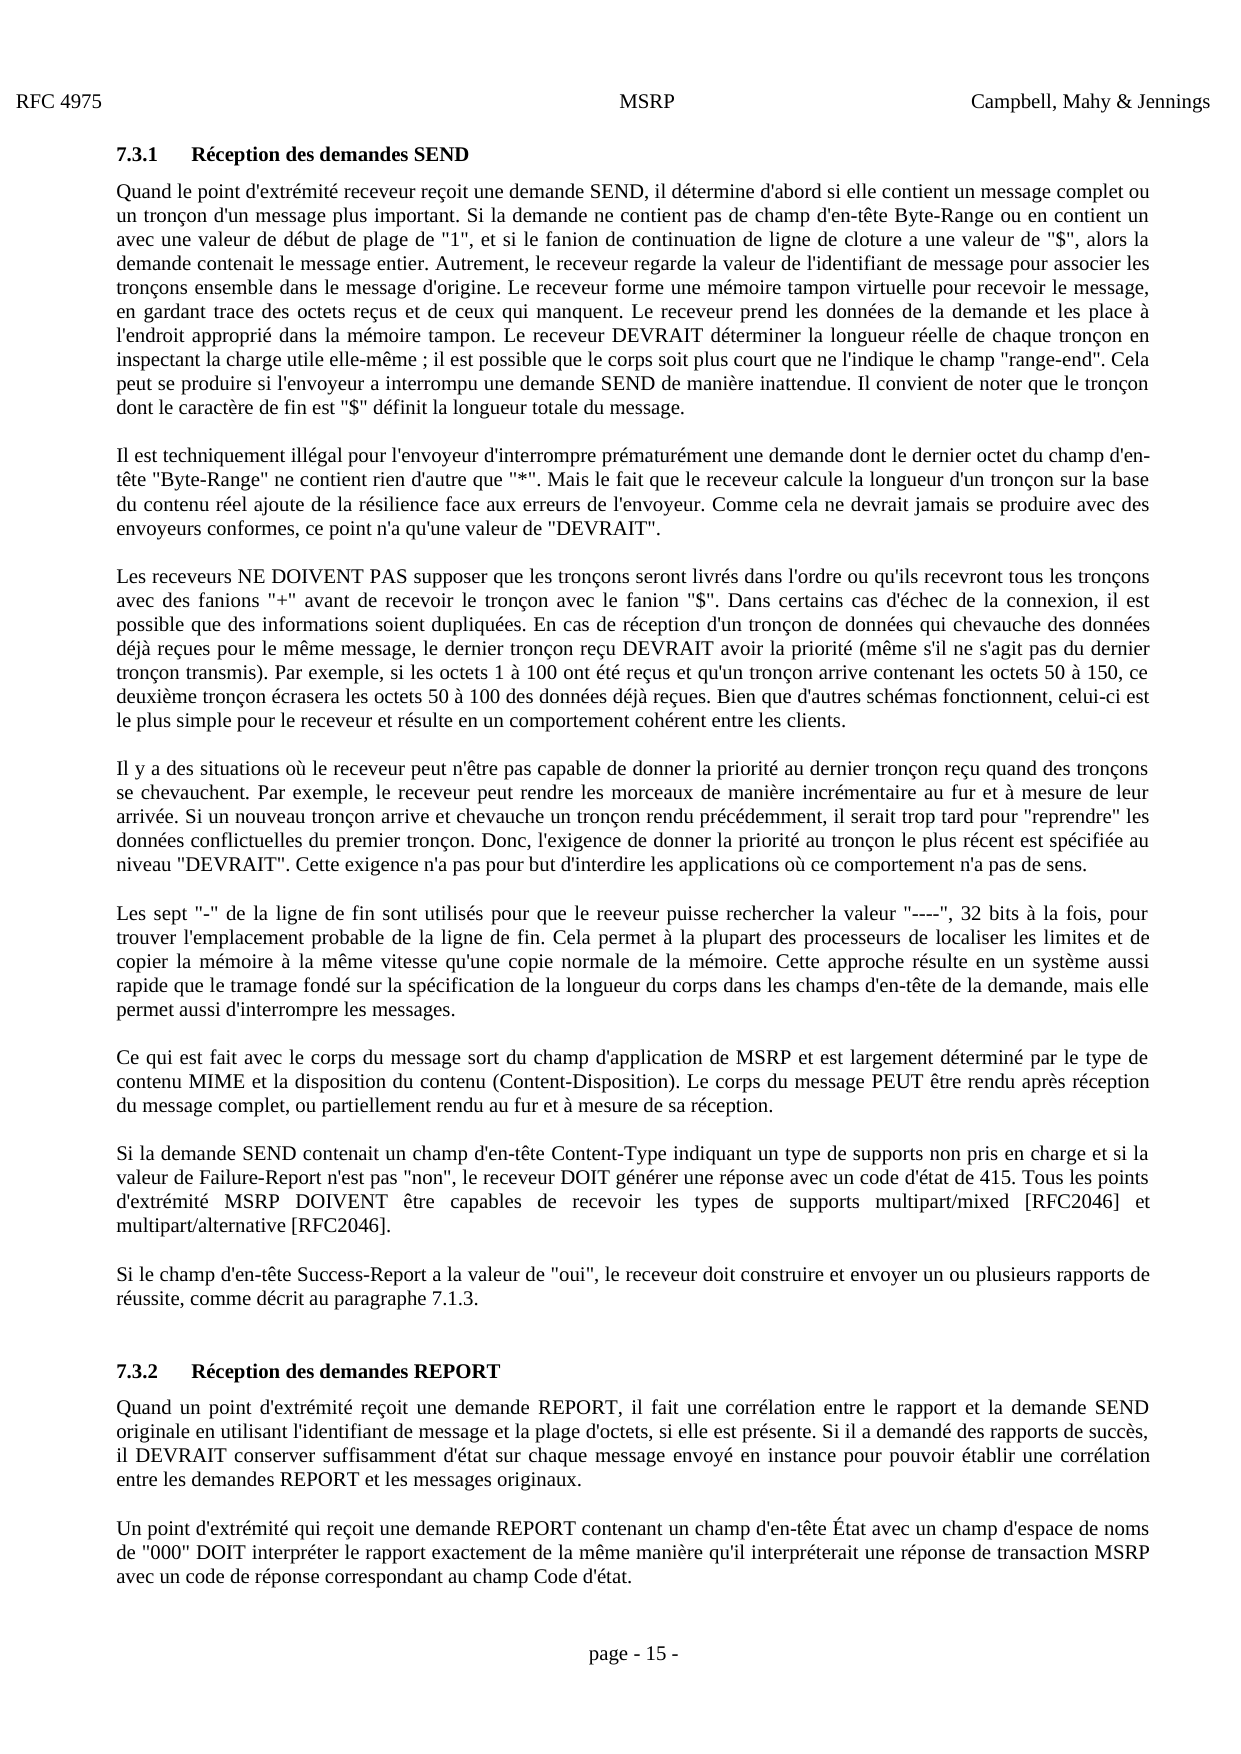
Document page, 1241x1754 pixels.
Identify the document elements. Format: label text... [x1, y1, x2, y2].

text Les sept "-" de la ligne de fin sont utilisés pour que le reeveur puisse rechercher la valeur "----", 32 bits à la fois, pour trouver l'emplacement probable de la ligne de fin. Cela permet à la plupart des processeurs de localiser les limites et de copier la mémoire à la même vitesse qu'une copie normale de la mémoire. Cette approche résulte en un système aussi rapide que le tramage fondé sur la spécification de la longueur du corps dans les champs d'en-tête de la demande, mais elle permet aussi d'interrompre les messages. [116, 901, 1151, 1021]
text Ce qui est fait avec le corps du message sort du champ d'application de MSRP et est largement déterminé par le type de contenu MIME et la disposition du contenu (Content-Disposition). Le corps du message PEUT être rendu après réception du message complet, ou partiellement rendu au fur et à mesure de sa réception. [116, 1045, 1151, 1117]
subtitle 7.3.1 Réception des demandes SEND [116, 142, 1151, 166]
text Les receveurs NE DOIVENT PAS supposer que les tronçons seront livrés dans l'ordre ou qu'ils recevront tous les tronçons avec des fanions "+" avant de recevoir le tronçon avec le fanion "$". Dans certains cas d'échec de la connexion, il est possible que des informations soient dupliquées. En cas de réception d'un tronçon de données qui chevauche des données déjà reçues pour le même message, le dernier tronçon reçu DEVRAIT avoir la priorité (même s'il ne s'agit pas du dernier tronçon transmis). Par exemple, si les octets 1 à 100 ont été reçus et qu'un tronçon arrive contenant les octets 50 à 150, ce deuxième tronçon écrasera les octets 50 à 100 des données déjà reçues. Bien que d'autres schémas fonctionnent, celui-ci est le plus simple pour le receveur et résulte en un comportement cohérent entre les clients. [116, 564, 1151, 732]
text Si la demande SEND contenait un champ d'en-tête Content-Type indiquant un type de supports non pris en charge et si la valeur de Failure-Report n'est pas "non", le receveur DOIT générer une réponse avec un code d'état de 415. Tous les points d'extrémité MSRP DOIVENT être capables de recevoir les types de supports multipart/mixed [RFC2046] et multipart/alternative [RFC2046]. [116, 1141, 1151, 1237]
text Si le champ d'en-tête Success-Report a la valeur de "oui", le receveur doit construire et envoyer un ou plusieurs rapports de réussite, comme décrit au paragraphe 7.1.3. [116, 1261, 1151, 1309]
text Quand le point d'extrémité receveur reçoit une demande SEND, il détermine d'abord si elle contient un message complet ou un tronçon d'un message plus important. Si la demande ne contient pas de champ d'en-tête Byte-Range ou en contient un avec une valeur de début de plage de "1", et si le fanion de continuation de ligne de cloture a une valeur de "$", alors la demande contenait le message entier. Autrement, le receveur regarde la valeur de l'identifiant de message pour associer les tronçons ensemble dans le message d'origine. Le receveur forme une mémoire tampon virtuelle pour recevoir le message, en gardant trace des octets reçus et de ceux qui manquent. Le receveur prend les données de la demande et les place à l'endroit approprié dans la mémoire tampon. Le receveur DEVRAIT déterminer la longueur réelle de chaque tronçon en inspectant la charge utile elle-même ; il est possible que le corps soit plus court que ne l'indique le champ "range-end". Cela peut se produire si l'envoyeur a interrompu une demande SEND de manière inattendue. Il convient de noter que le tronçon dont le caractère de fin est "$" définit la longueur totale du message. [116, 179, 1151, 419]
subtitle 7.3.2 Réception des demandes REPORT [116, 1359, 1151, 1383]
text Il y a des situations où le receveur peut n'être pas capable de donner la priorité au dernier tronçon reçu quand des tronçons se chevauchent. Par exemple, le receveur peut rendre les morceaux de manière incrémentaire au fur et à mesure de leur arrivée. Si un nouveau tronçon arrive et chevauche un tronçon rendu précédemment, il serait trop tard pour "reprendre" les données conflictuelles du premier tronçon. Donc, l'exigence de donner la priorité au tronçon le plus récent est spécifiée au niveau "DEVRAIT". Cette exigence n'a pas pour but d'interdire les applications où ce comportement n'a pas de sens. [116, 756, 1151, 876]
text Quand un point d'extrémité reçoit une demande REPORT, il fait une corrélation entre le rapport et la demande SEND originale en utilisant l'identifiant de message et la plage d'octets, si elle est présente. Si il a demandé des rapports de succès, il DEVRAIT conserver suffisamment d'état sur chaque message envoyé en instance pour pouvoir établir une corrélation entre les demandes REPORT et les messages originaux. [116, 1395, 1151, 1491]
text Il est techniquement illégal pour l'envoyeur d'interrompre prématurément une demande dont le dernier octet du champ d'en-tête "Byte-Range" ne contient rien d'autre que "*". Mais le fait que le receveur calcule la longueur d'un tronçon sur la base du contenu réel ajoute de la résilience face aux erreurs de l'envoyeur. Comme cela ne devrait jamais se produire avec des envoyeurs conformes, ce point n'a qu'une valeur de "DEVRAIT". [116, 443, 1151, 539]
text Un point d'extrémité qui reçoit une demande REPORT contenant un champ d'en-tête État avec un champ d'espace de noms de "000" DOIT interpréter le rapport exactement de la même manière qu'il interpréterait une réponse de transaction MSRP avec un code de réponse correspondant au champ Code d'état. [116, 1516, 1151, 1588]
